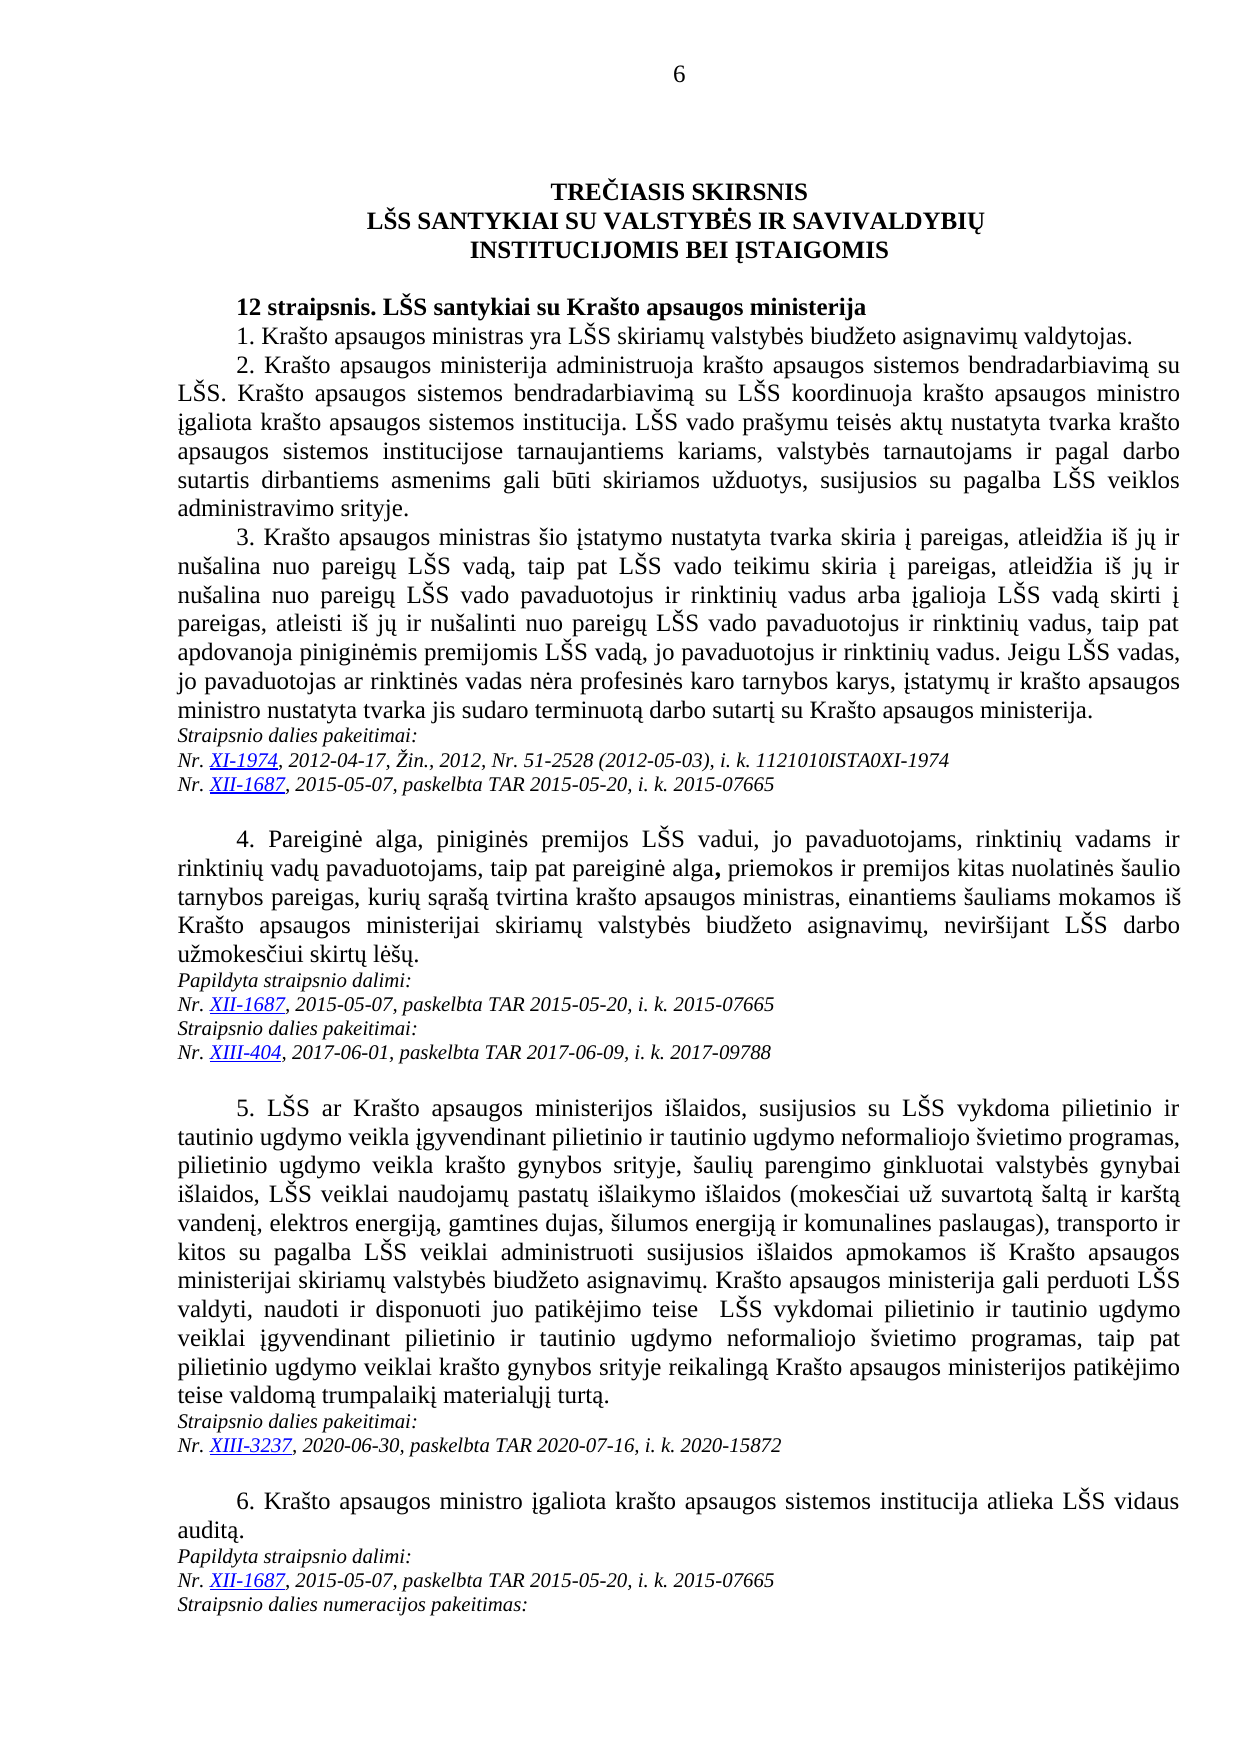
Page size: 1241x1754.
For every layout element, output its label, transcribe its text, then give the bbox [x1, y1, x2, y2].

text Straipsnio dalies pakeitimai: [177, 1409, 1181, 1433]
text Nr. XIII-404, 2017-06-01, paskelbta TAR 2017-06-09, i. k. 2017-09788 [177, 1040, 1181, 1064]
text Nr. XIII-3237, 2020-06-30, paskelbta TAR 2020-07-16, i. k. 2020-15872 [177, 1433, 1181, 1457]
text 2. Krašto apsaugos ministerija administruoja krašto apsaugos sistemos bendradarbiavimą su LŠS. Krašto apsaugos sistemos bendradarbiavimą su LŠS koordinuoja krašto apsaugos ministro įgaliota krašto apsaugos sistemos institucija. LŠS vado prašymu teisės aktų nustatyta tvarka krašto apsaugos sistemos institucijose tarnaujantiems kariams, valstybės tarnautojams ir pagal darbo sutartis dirbantiems asmenims gali būti skiriamos užduotys, susijusios su pagalba LŠS veiklos administravimo srityje. [177, 350, 1181, 522]
text Nr. XII-1687, 2015-05-07, paskelbta TAR 2015-05-20, i. k. 2015-07665 [177, 1568, 1181, 1592]
text Straipsnio dalies numeracijos pakeitimas: [177, 1592, 1181, 1616]
text Papildyta straipsnio dalimi: [177, 1544, 1181, 1568]
text LŠS SANTYKIAI SU VALSTYBĖS IR SAVIVALDYBIŲ [177, 206, 1181, 235]
text Nr. XII-1687, 2015-05-07, paskelbta TAR 2015-05-20, i. k. 2015-07665 [177, 772, 1181, 796]
text Nr. XI-1974, 2012-04-17, Žin., 2012, Nr. 51-2528 (2012-05-03), i. k. 1121010ISTA0XI-1974 [177, 747, 1181, 772]
text Straipsnio dalies pakeitimai: [177, 723, 1181, 747]
text Nr. XII-1687, 2015-05-07, paskelbta TAR 2015-05-20, i. k. 2015-07665 [177, 992, 1181, 1016]
text 1. Krašto apsaugos ministras yra LŠS skiriamų valstybės biudžeto asignavimų valdytojas. [177, 321, 1181, 350]
text 12 straipsnis. LŠS santykiai su Krašto apsaugos ministerija [177, 292, 1181, 321]
text Papildyta straipsnio dalimi: [177, 968, 1181, 992]
text 3. Krašto apsaugos ministras šio įstatymo nustatyta tvarka skiria į pareigas, atleidžia iš jų ir nušalina nuo pareigų LŠS vadą, taip pat LŠS vado teikimu skiria į pareigas, atleidžia iš jų ir nušalina nuo pareigų LŠS vado pavaduotojus ir rinktinių vadus arba įgalioja LŠS vadą skirti į pareigas, atleisti iš jų ir nušalinti nuo pareigų LŠS vado pavaduotojus ir rinktinių vadus, taip pat apdovanoja piniginėmis premijomis LŠS vadą, jo pavaduotojus ir rinktinių vadus. Jeigu LŠS vadas, jo pavaduotojas ar rinktinės vadas nėra profesinės karo tarnybos karys, įstatymų ir krašto apsaugos ministro nustatyta tvarka jis sudaro terminuotą darbo sutartį su Krašto apsaugos ministerija. [177, 522, 1181, 723]
text INSTITUCIJOMIS BEI ĮSTAIGOMIS [177, 235, 1181, 263]
text 6. Krašto apsaugos ministro įgaliota krašto apsaugos sistemos institucija atlieka LŠS vidaus auditą. [177, 1486, 1181, 1544]
text 5. LŠS ar Krašto apsaugos ministerijos išlaidos, susijusios su LŠS vykdoma pilietinio ir tautinio ugdymo veikla įgyvendinant pilietinio ir tautinio ugdymo neformaliojo švietimo programas, pilietinio ugdymo veikla krašto gynybos srityje, šaulių parengimo ginkluotai valstybės gynybai išlaidos, LŠS veiklai naudojamų pastatų išlaikymo išlaidos (mokesčiai už suvartotą šaltą ir karštą vandenį, elektros energiją, gamtines dujas, šilumos energiją ir komunalines paslaugas), transporto ir kitos su pagalba LŠS veiklai administruoti susijusios išlaidos apmokamos iš Krašto apsaugos ministerijai skiriamų valstybės biudžeto asignavimų. Krašto apsaugos ministerija gali perduoti LŠS valdyti, naudoti ir disponuoti juo patikėjimo teise LŠS vykdomai pilietinio ir tautinio ugdymo veiklai įgyvendinant pilietinio ir tautinio ugdymo neformaliojo švietimo programas, taip pat pilietinio ugdymo veiklai krašto gynybos srityje reikalingą Krašto apsaugos ministerijos patikėjimo teise valdomą trumpalaikį materialųjį turtą. [177, 1093, 1181, 1409]
text TREČIASIS SKIRSNIS [177, 177, 1181, 206]
text Straipsnio dalies pakeitimai: [177, 1016, 1181, 1040]
text 4. Pareiginė alga, piniginės premijos LŠS vadui, jo pavaduotojams, rinktinių vadams ir rinktinių vadų pavaduotojams, taip pat pareiginė alga, priemokos ir premijos kitas nuolatinės šaulio tarnybos pareigas, kurių sąrašą tvirtina krašto apsaugos ministras, einantiems šauliams mokamos iš Krašto apsaugos ministerijai skiriamų valstybės biudžeto asignavimų, neviršijant LŠS darbo užmokesčiui skirtų lėšų. [177, 824, 1181, 968]
